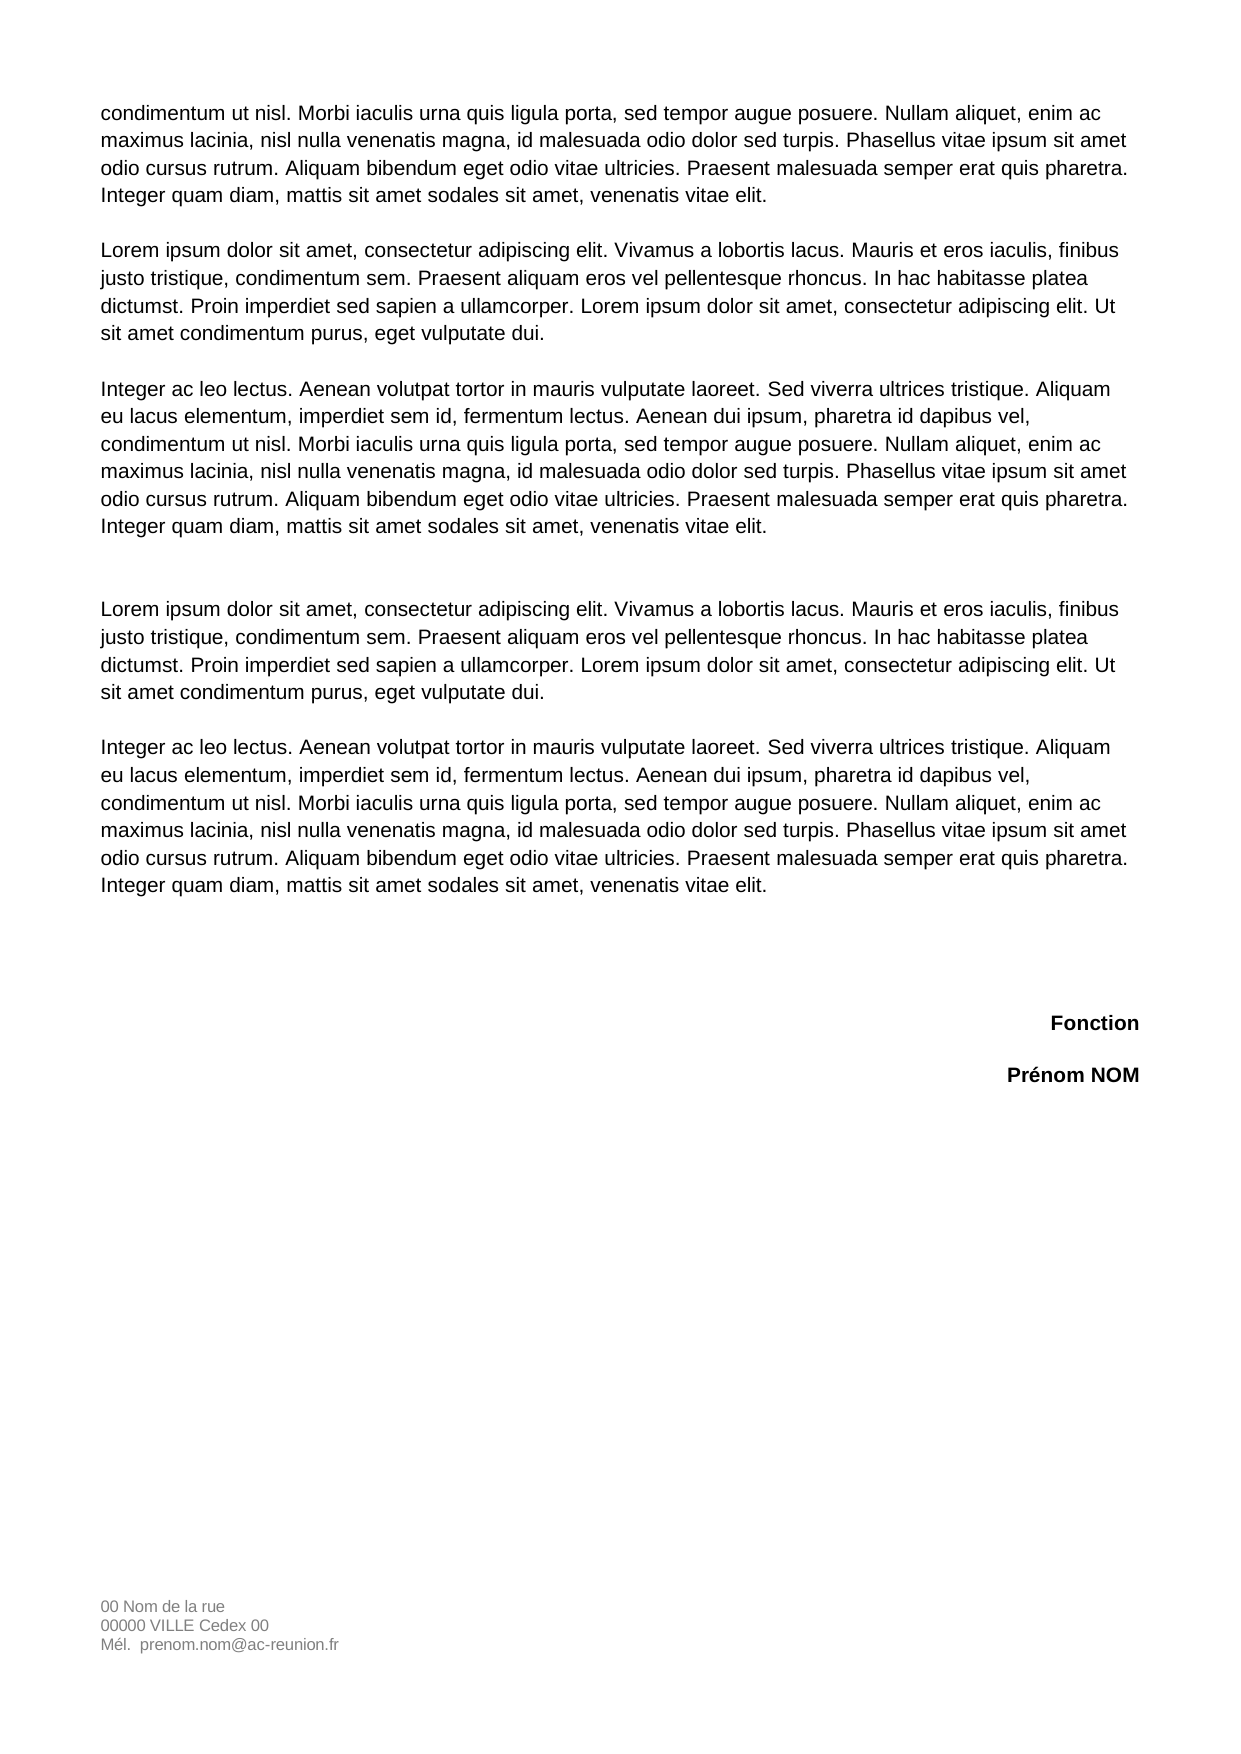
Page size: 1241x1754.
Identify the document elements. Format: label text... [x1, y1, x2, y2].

text Lorem ipsum dolor sit amet, consectetur adipiscing elit. Vivamus a lobortis lacus. Mauris et eros iaculis, finibus justo tristique, condimentum sem. Praesent aliquam eros vel pellentesque rhoncus. In hac habitasse platea dictumst. Proin imperdiet sed sapien a ullamcorper. Lorem ipsum dolor sit amet, consectetur adipiscing elit. Ut sit amet condimentum purus, eget vulputate dui. [100, 238, 1140, 345]
text Prénom NOM [100, 1063, 1140, 1087]
text Integer ac leo lectus. Aenean volutpat tortor in mauris vulputate laoreet. Sed viverra ultrices tristique. Aliquam eu lacus elementum, imperdiet sem id, fermentum lectus. Aenean dui ipsum, pharetra id dapibus vel, condimentum ut nisl. Morbi iaculis urna quis ligula porta, sed tempor augue posuere. Nullam aliquet, enim ac maximus lacinia, nisl nulla venenatis magna, id malesuada odio dolor sed turpis. Phasellus vitae ipsum sit amet odio cursus rutrum. Aliquam bibendum eget odio vitae ultricies. Praesent malesuada semper erat quis pharetra. Integer quam diam, mattis sit amet sodales sit amet, venenatis vitae elit. [100, 376, 1140, 538]
text Fonction [100, 1011, 1140, 1035]
text Lorem ipsum dolor sit amet, consectetur adipiscing elit. Vivamus a lobortis lacus. Mauris et eros iaculis, finibus justo tristique, condimentum sem. Praesent aliquam eros vel pellentesque rhoncus. In hac habitasse platea dictumst. Proin imperdiet sed sapien a ullamcorper. Lorem ipsum dolor sit amet, consectetur adipiscing elit. Ut sit amet condimentum purus, eget vulputate dui. [100, 597, 1140, 704]
text Integer ac leo lectus. Aenean volutpat tortor in mauris vulputate laoreet. Sed viverra ultrices tristique. Aliquam eu lacus elementum, imperdiet sem id, fermentum lectus. Aenean dui ipsum, pharetra id dapibus vel, condimentum ut nisl. Morbi iaculis urna quis ligula porta, sed tempor augue posuere. Nullam aliquet, enim ac maximus lacinia, nisl nulla venenatis magna, id malesuada odio dolor sed turpis. Phasellus vitae ipsum sit amet odio cursus rutrum. Aliquam bibendum eget odio vitae ultricies. Praesent malesuada semper erat quis pharetra. Integer quam diam, mattis sit amet sodales sit amet, venenatis vitae elit. [100, 735, 1140, 897]
text condimentum ut nisl. Morbi iaculis urna quis ligula porta, sed tempor augue posuere. Nullam aliquet, enim ac maximus lacinia, nisl nulla venenatis magna, id malesuada odio dolor sed turpis. Phasellus vitae ipsum sit amet odio cursus rutrum. Aliquam bibendum eget odio vitae ultricies. Praesent malesuada semper erat quis pharetra. Integer quam diam, mattis sit amet sodales sit amet, venenatis vitae elit. [100, 100, 1140, 207]
